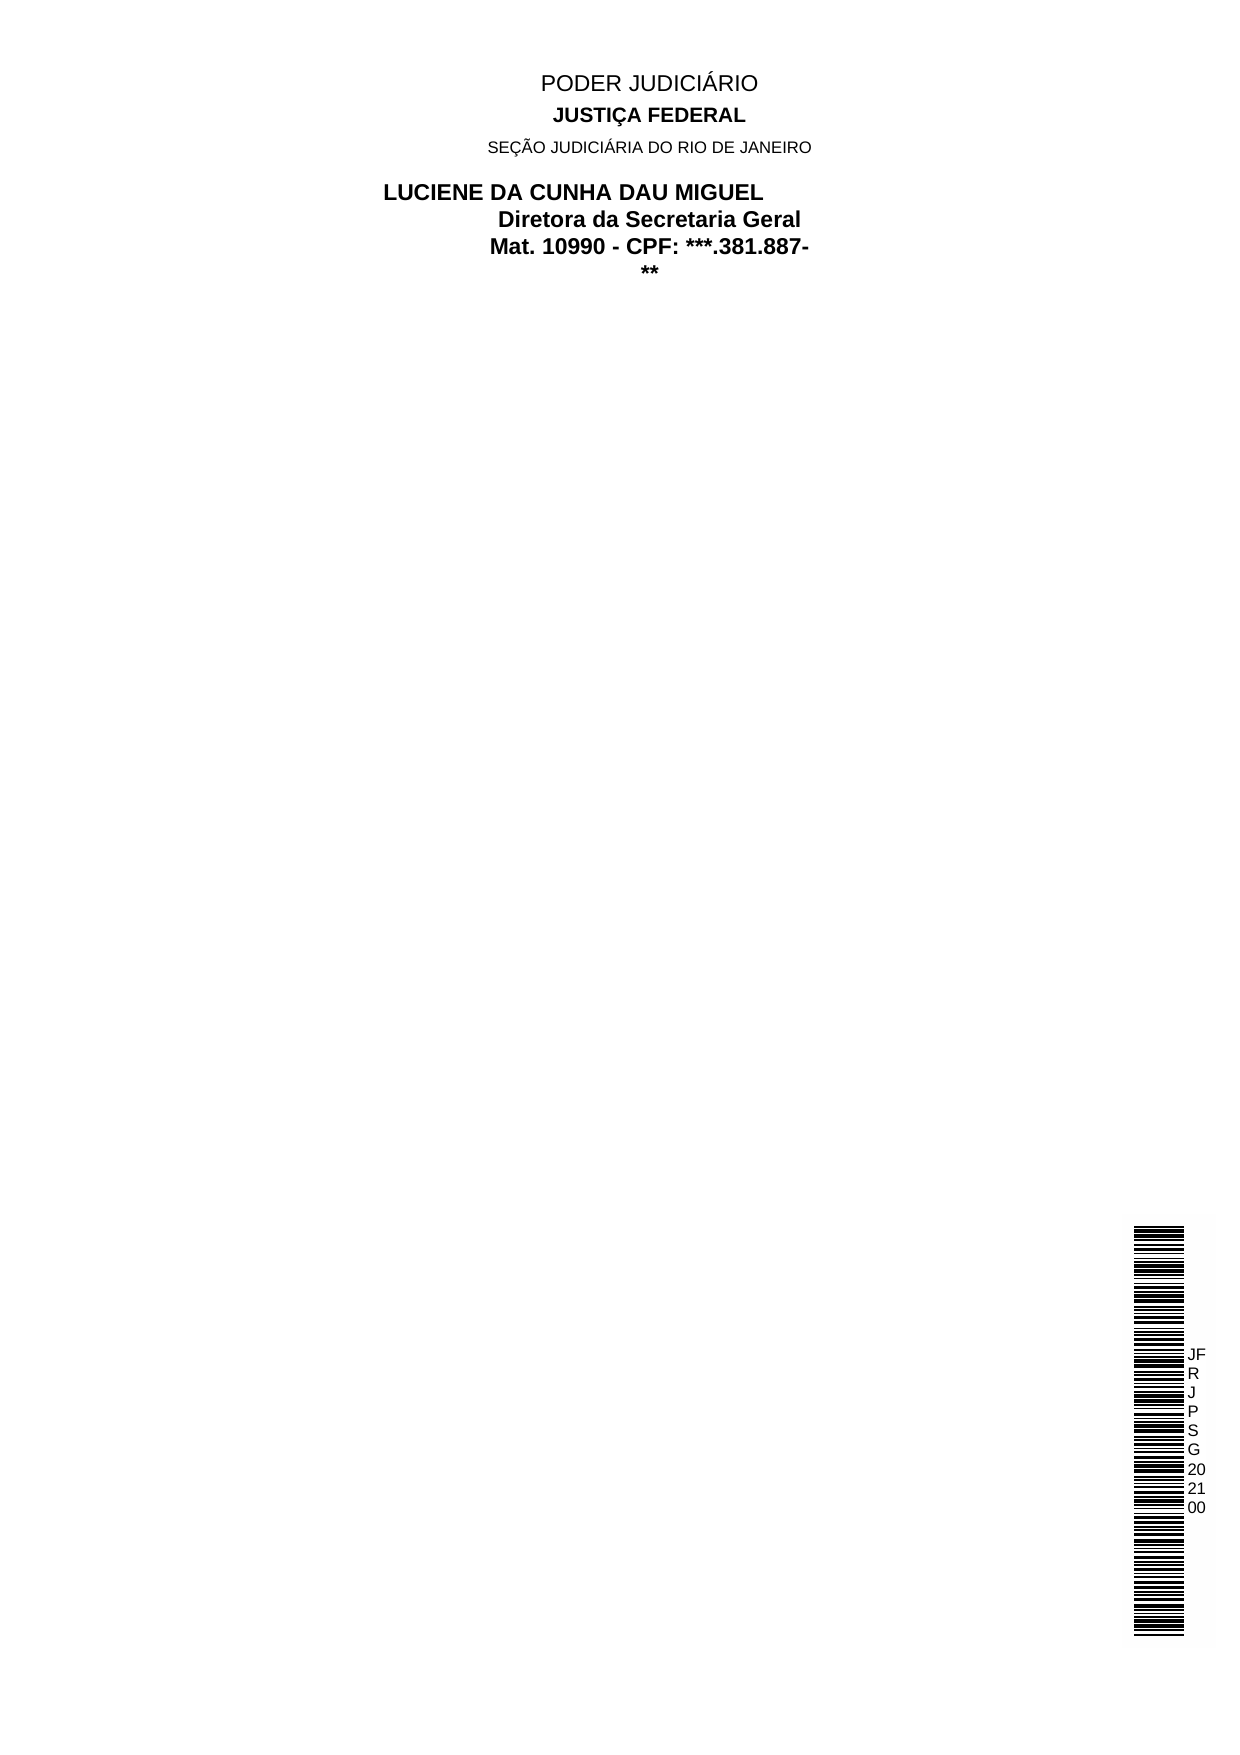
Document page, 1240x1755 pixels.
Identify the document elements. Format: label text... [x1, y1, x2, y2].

text Diretora da Secretaria Geral Mat. 10990 - CPF: ***.381.887-** [481, 206, 818, 286]
text JFRJPSG202100001A [1187, 1345, 1206, 1517]
subtitle LUCIENE DA CUNHA DAU MIGUEL [154, 178, 992, 205]
text JUSTIÇA FEDERAL [306, 103, 992, 127]
text PODER JUDICIÁRIO [307, 70, 992, 97]
text SEÇÃO JUDICIÁRIA DO RIO DE JANEIRO [307, 138, 992, 157]
